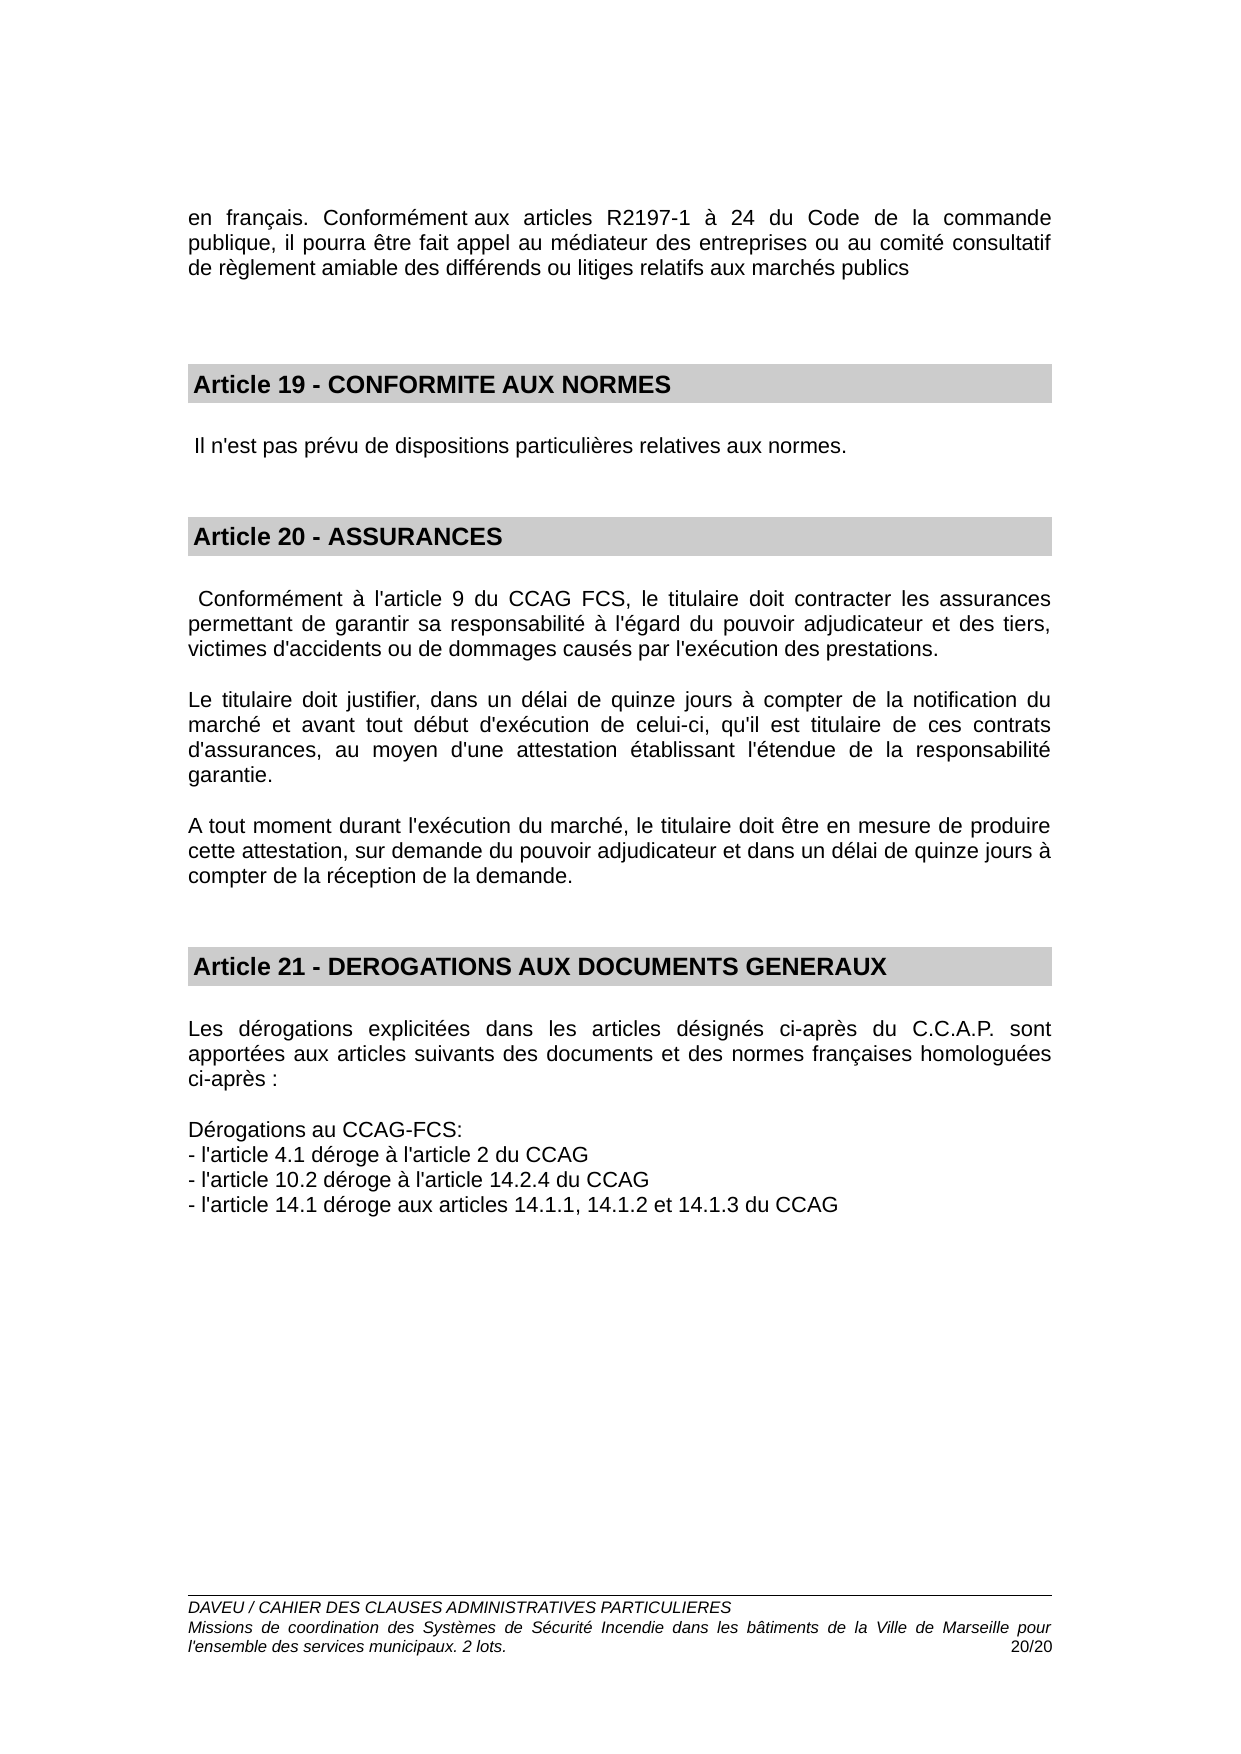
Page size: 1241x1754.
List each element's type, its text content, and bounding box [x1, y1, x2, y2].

text Le titulaire doit justifier, dans un délai de quinze jours à compter de la notification du marché et avant tout début d'exécution de celui-ci, qu'il est titulaire de ces contrats d'assurances, au moyen d'une attestation établissant l'étendue de la responsabilité garantie. [188, 686, 1052, 787]
text en français. Conformément aux articles R2197-1 à 24 du Code de la commande publique, il pourra être fait appel au médiateur des entreprises ou au comité consultatif de règlement amiable des différends ou litiges relatifs aux marchés publics [188, 204, 1052, 280]
text Conformément à l'article 9 du CCAG FCS, le titulaire doit contracter les assurances permettant de garantir sa responsabilité à l'égard du pouvoir adjudicateur et des tiers, victimes d'accidents ou de dommages causés par l'exécution des prestations. [188, 586, 1052, 661]
text - l'article 14.1 déroge aux articles 14.1.1, 14.1.2 et 14.1.3 du CCAG [188, 1192, 1052, 1217]
text Les dérogations explicitées dans les articles désignés ci-après du C.C.A.P. sont apportées aux articles suivants des documents et des normes françaises homologuées ci-après : [188, 1016, 1052, 1091]
subtitle DEROGATIONS AUX DOCUMENTS GENERAUX [190, 950, 1050, 984]
text Dérogations au CCAG-FCS: [188, 1116, 1052, 1142]
text A tout moment durant l'exécution du marché, le titulaire doit être en mesure de produire cette attestation, sur demande du pouvoir adjudicateur et dans un délai de quinze jours à compter de la réception de la demande. [188, 812, 1052, 888]
text - l'article 4.1 déroge à l'article 2 du CCAG [188, 1142, 1052, 1167]
subtitle ASSURANCES [190, 520, 1050, 554]
subtitle CONFORMITE AUX NORMES [190, 367, 1050, 401]
text Il n'est pas prévu de dispositions particulières relatives aux normes. [188, 433, 1052, 458]
text - l'article 10.2 déroge à l'article 14.2.4 du CCAG [188, 1167, 1052, 1192]
